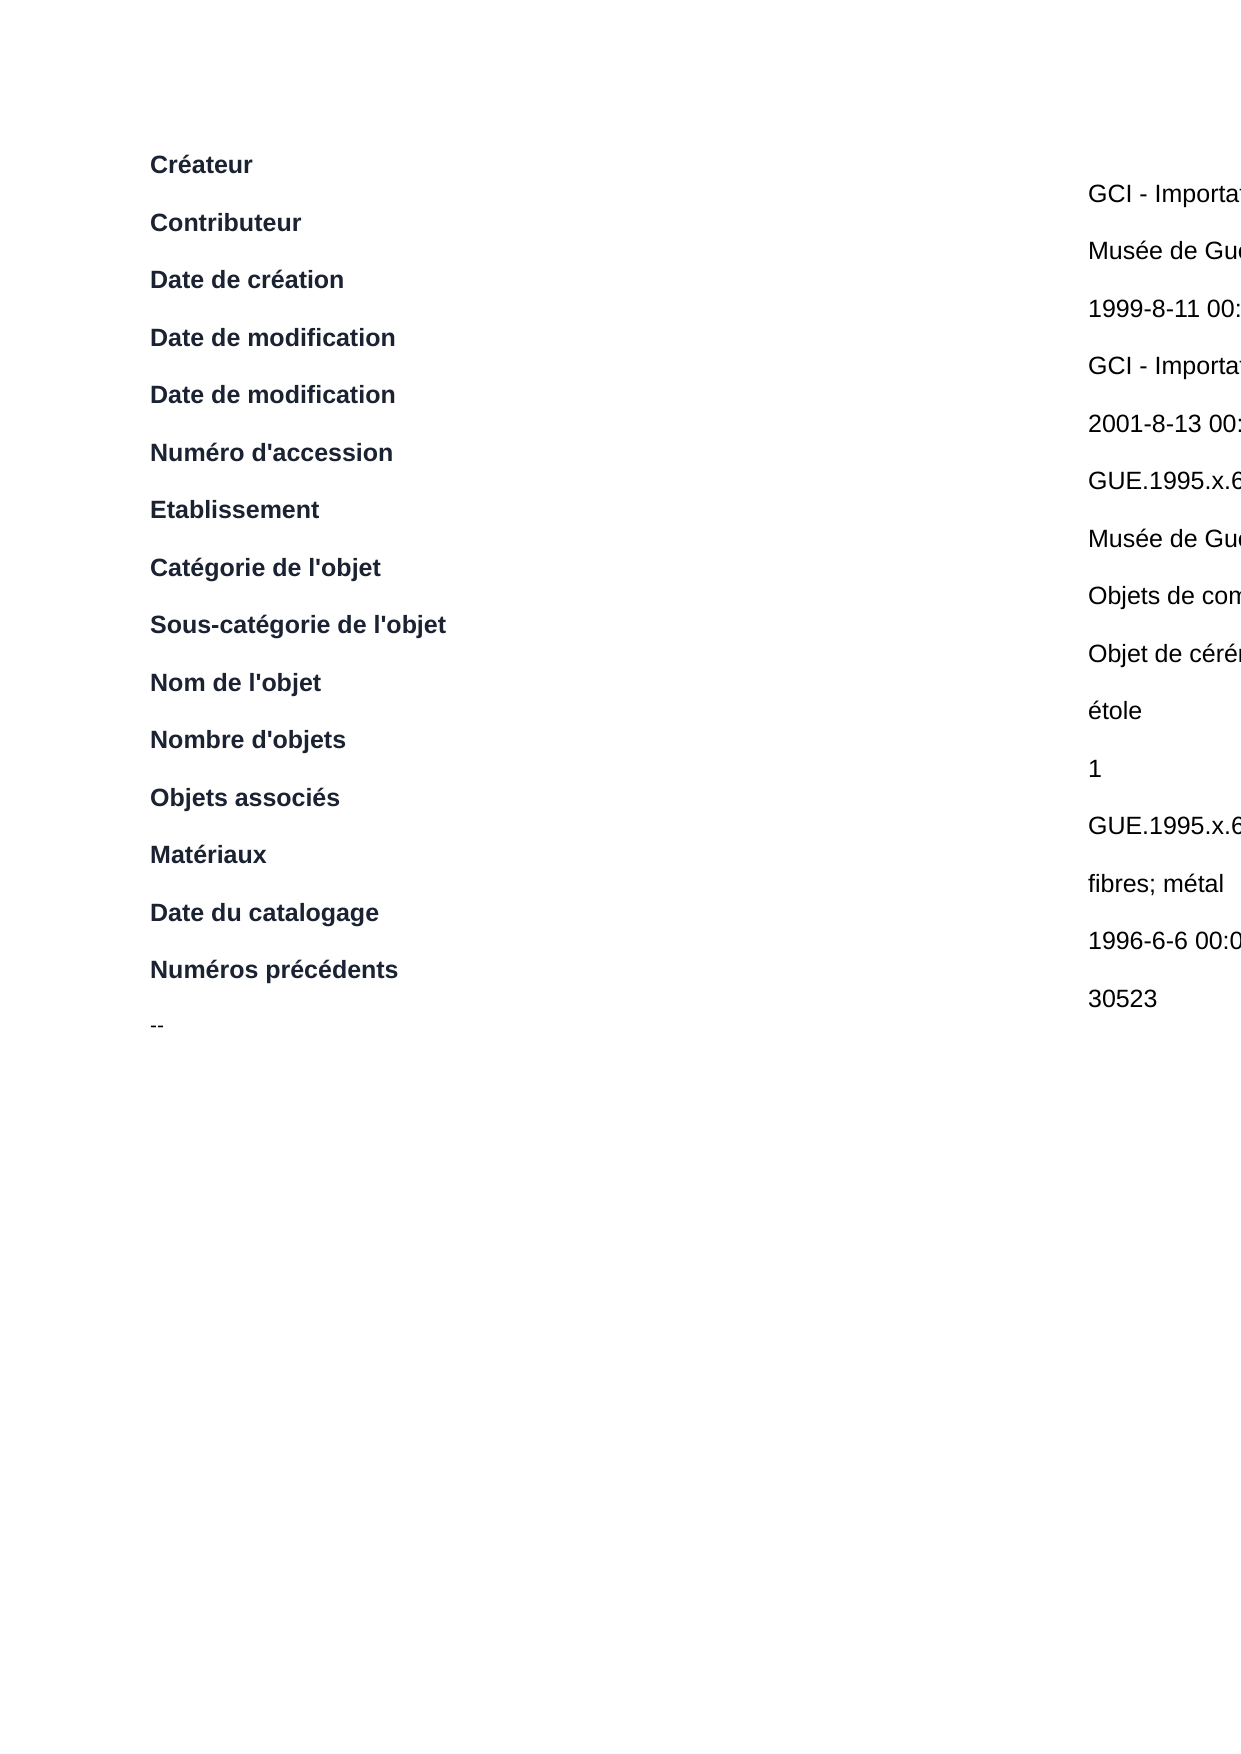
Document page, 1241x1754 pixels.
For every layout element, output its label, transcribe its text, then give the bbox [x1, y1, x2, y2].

text 30523 [1088, 984, 1240, 1012]
text Créateur [150, 150, 1090, 179]
text Matériaux [150, 840, 1090, 869]
text Objets associés [150, 782, 1090, 811]
text Sous-catégorie de l'objet [150, 610, 1090, 639]
text Objet de cérémonie [1088, 639, 1240, 667]
text Musée de Guérin [1088, 236, 1240, 265]
text Catégorie de l'objet [150, 552, 1090, 581]
text Objets de communication [1088, 581, 1240, 610]
text Contributeur [150, 207, 1090, 236]
text 1996-6-6 00:00 [1088, 926, 1240, 955]
text Date de création [150, 265, 1090, 294]
text GUE.1995.x.68; GUE.1995.x.69 [1088, 811, 1240, 840]
text Nom de l'objet [150, 667, 1090, 696]
text Date de modification [150, 322, 1090, 351]
text -- [150, 1012, 1090, 1036]
text Numéro d'accession [150, 437, 1090, 466]
text Nombre d'objets [150, 725, 1090, 754]
text Date de modification [150, 380, 1090, 409]
text GCI - Importation [1088, 179, 1240, 207]
text Numéros précédents [150, 955, 1090, 984]
text étole [1088, 696, 1240, 725]
text Date du catalogage [150, 897, 1090, 926]
text Musée de Guérin [1088, 524, 1240, 552]
text GCI - Importation [1088, 351, 1240, 380]
text 1 [1088, 754, 1240, 782]
text 2001-8-13 00:00 [1088, 409, 1240, 437]
text fibres; métal [1088, 869, 1240, 897]
text GUE.1995.x.67 [1088, 466, 1240, 495]
text Etablissement [150, 495, 1090, 524]
text 1999-8-11 00:00 [1088, 294, 1240, 322]
